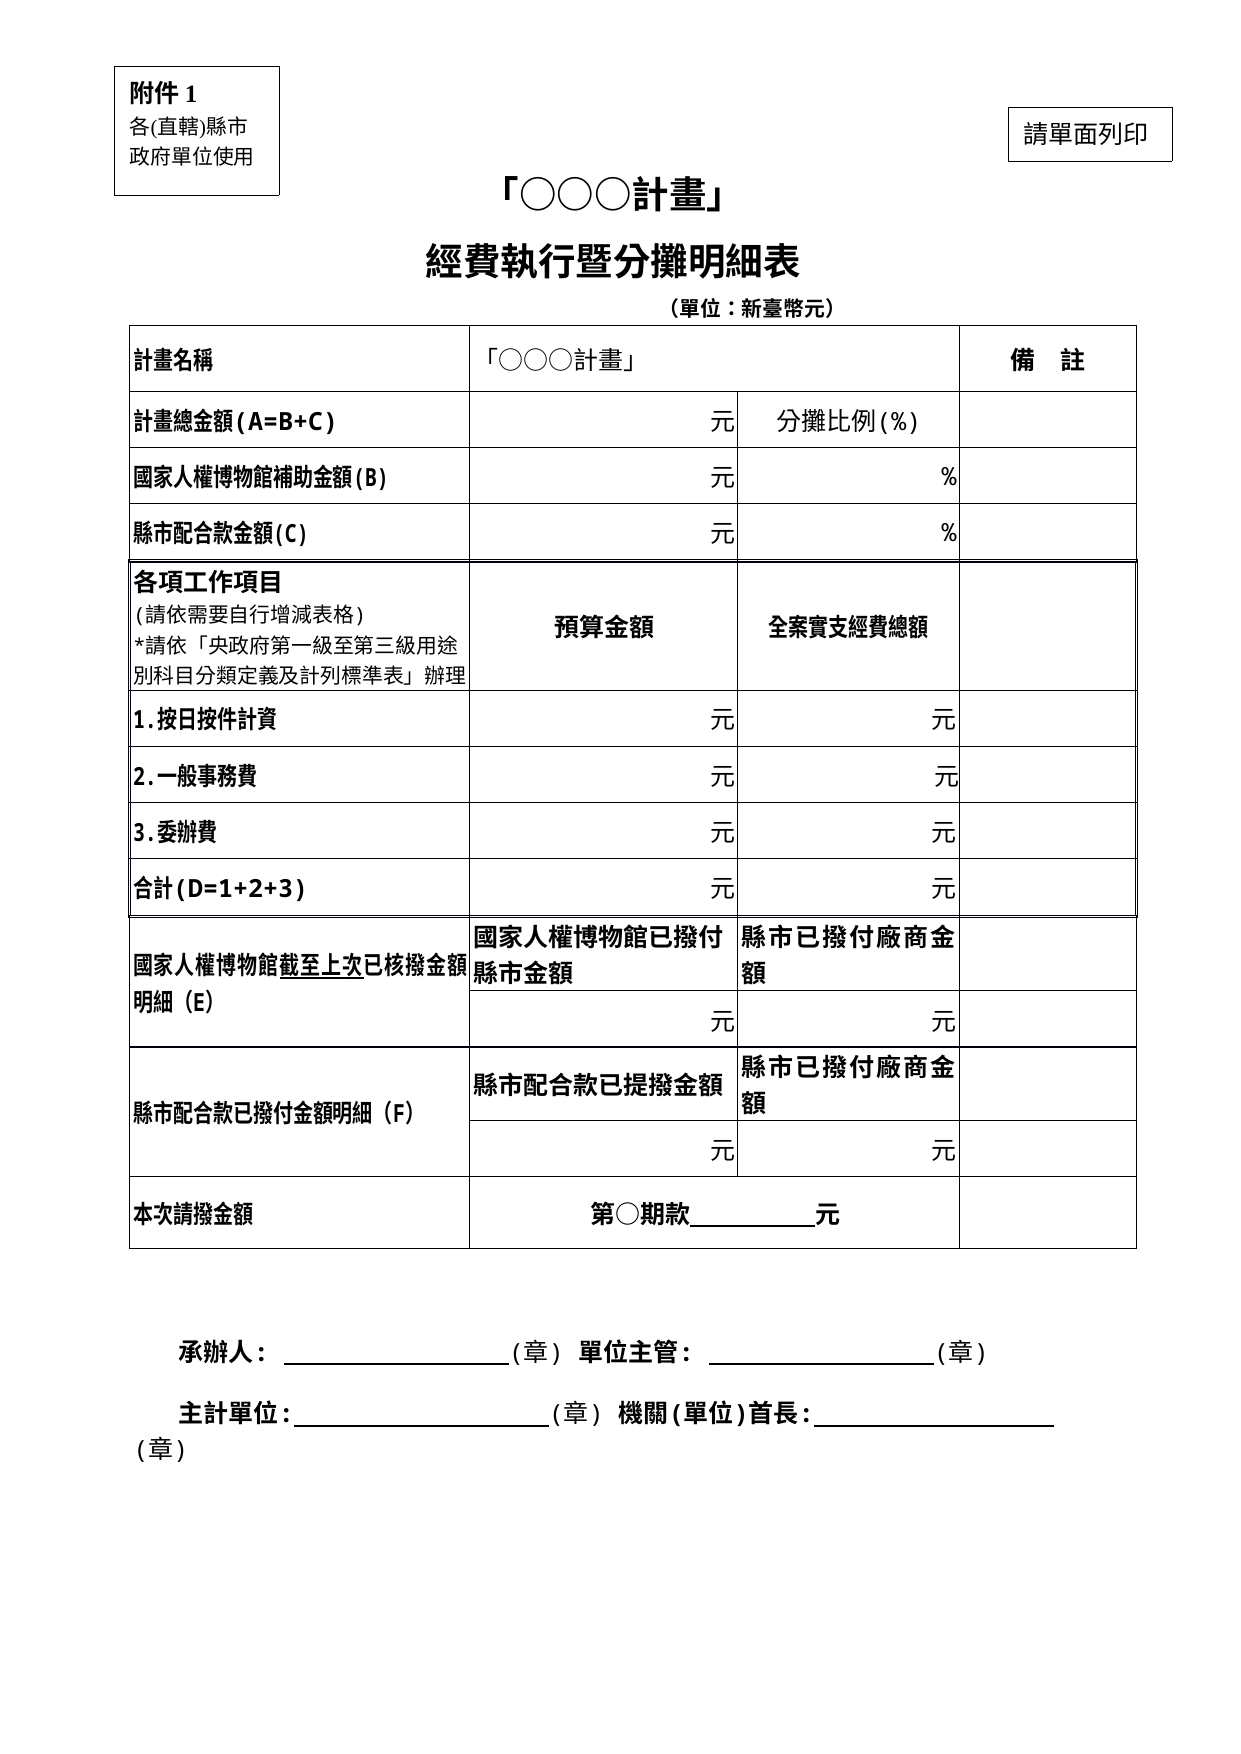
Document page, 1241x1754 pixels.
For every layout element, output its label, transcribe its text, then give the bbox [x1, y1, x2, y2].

text 各(直轄)縣市政府單位使用 [129, 110, 264, 170]
table_header 「○○○計畫」 [470, 326, 959, 391]
table_cell 分攤比例(%) [738, 392, 959, 447]
table_cell 元 [470, 859, 737, 914]
table_cell 縣市配合款已撥付金額明細（F） [130, 1048, 469, 1176]
table_cell 元 [738, 747, 959, 802]
table_cell [960, 1048, 1136, 1120]
text 附件1 [129, 74, 264, 110]
table_cell 縣市已撥付廠商金額 [738, 1048, 959, 1120]
text 主計單位: (章) 機關(單位)首長: (章) [59, 1394, 1093, 1466]
table_cell [960, 991, 1136, 1046]
table_cell 元 [470, 991, 737, 1046]
table_cell 元 [470, 392, 737, 447]
table_cell 元 [470, 691, 737, 746]
table_cell 元 [738, 859, 959, 914]
table_cell [960, 504, 1136, 559]
text 承辦人: (章) 單位主管: (章) [59, 1332, 1093, 1369]
table_cell % [738, 504, 959, 559]
table_cell [960, 563, 1135, 689]
table_cell [960, 859, 1135, 914]
table_cell [960, 392, 1136, 447]
table_cell [960, 1121, 1136, 1176]
table_cell % [738, 448, 959, 503]
table_cell 縣市配合款金額(C) [130, 504, 469, 559]
table_cell [960, 691, 1135, 746]
table_cell [960, 803, 1135, 858]
table_cell [960, 747, 1135, 802]
table_cell 全案實支經費總額 [738, 563, 959, 689]
table_cell 計畫總金額(A=B+C) [130, 392, 469, 447]
text 「○○○計畫」 [133, 175, 1093, 217]
table_cell 國家人權博物館補助金額(B) [130, 448, 469, 503]
text 經費執行暨分攤明細表 [133, 242, 1093, 283]
text 請單面列印 [1023, 115, 1157, 151]
table_cell 元 [738, 691, 959, 746]
table_header 計畫名稱 [130, 326, 469, 391]
table_cell 合計(D=1+2+3) [131, 859, 469, 914]
table_cell 2.一般事務費 [131, 747, 469, 802]
table_cell 元 [470, 448, 737, 503]
table_cell 縣市已撥付廠商金額 [738, 918, 959, 990]
table_cell 3.委辦費 [131, 803, 469, 858]
table_cell [960, 918, 1136, 990]
table_cell [960, 448, 1136, 503]
table_cell 國家人權博物館截至上次已核撥金額明細（E） [130, 918, 469, 1046]
table_cell 元 [738, 803, 959, 858]
table_cell 各項工作項目 (請依需要自行增減表格) *請依「央政府第一級至第三級用途別科目分類定義及計列標準表」辦理 [131, 563, 469, 689]
table_cell 預算金額 [470, 563, 737, 689]
table_cell 元 [470, 1121, 737, 1176]
table_cell 國家人權博物館已撥付縣市金額 [470, 918, 737, 990]
table_header 備 註 [960, 326, 1136, 391]
table_cell 元 [470, 803, 737, 858]
text （單位：新臺幣元） [133, 283, 1137, 325]
table_cell 第○期款 元 [470, 1177, 959, 1247]
table_cell 元 [470, 747, 737, 802]
table_cell 元 [470, 504, 737, 559]
table_cell 本次請撥金額 [130, 1177, 469, 1247]
table_cell 1.按日按件計資 [131, 691, 469, 746]
table_cell [960, 1177, 1136, 1247]
table_cell 元 [738, 991, 959, 1046]
table_cell 元 [738, 1121, 959, 1176]
table_cell 縣市配合款已提撥金額 [470, 1048, 737, 1120]
